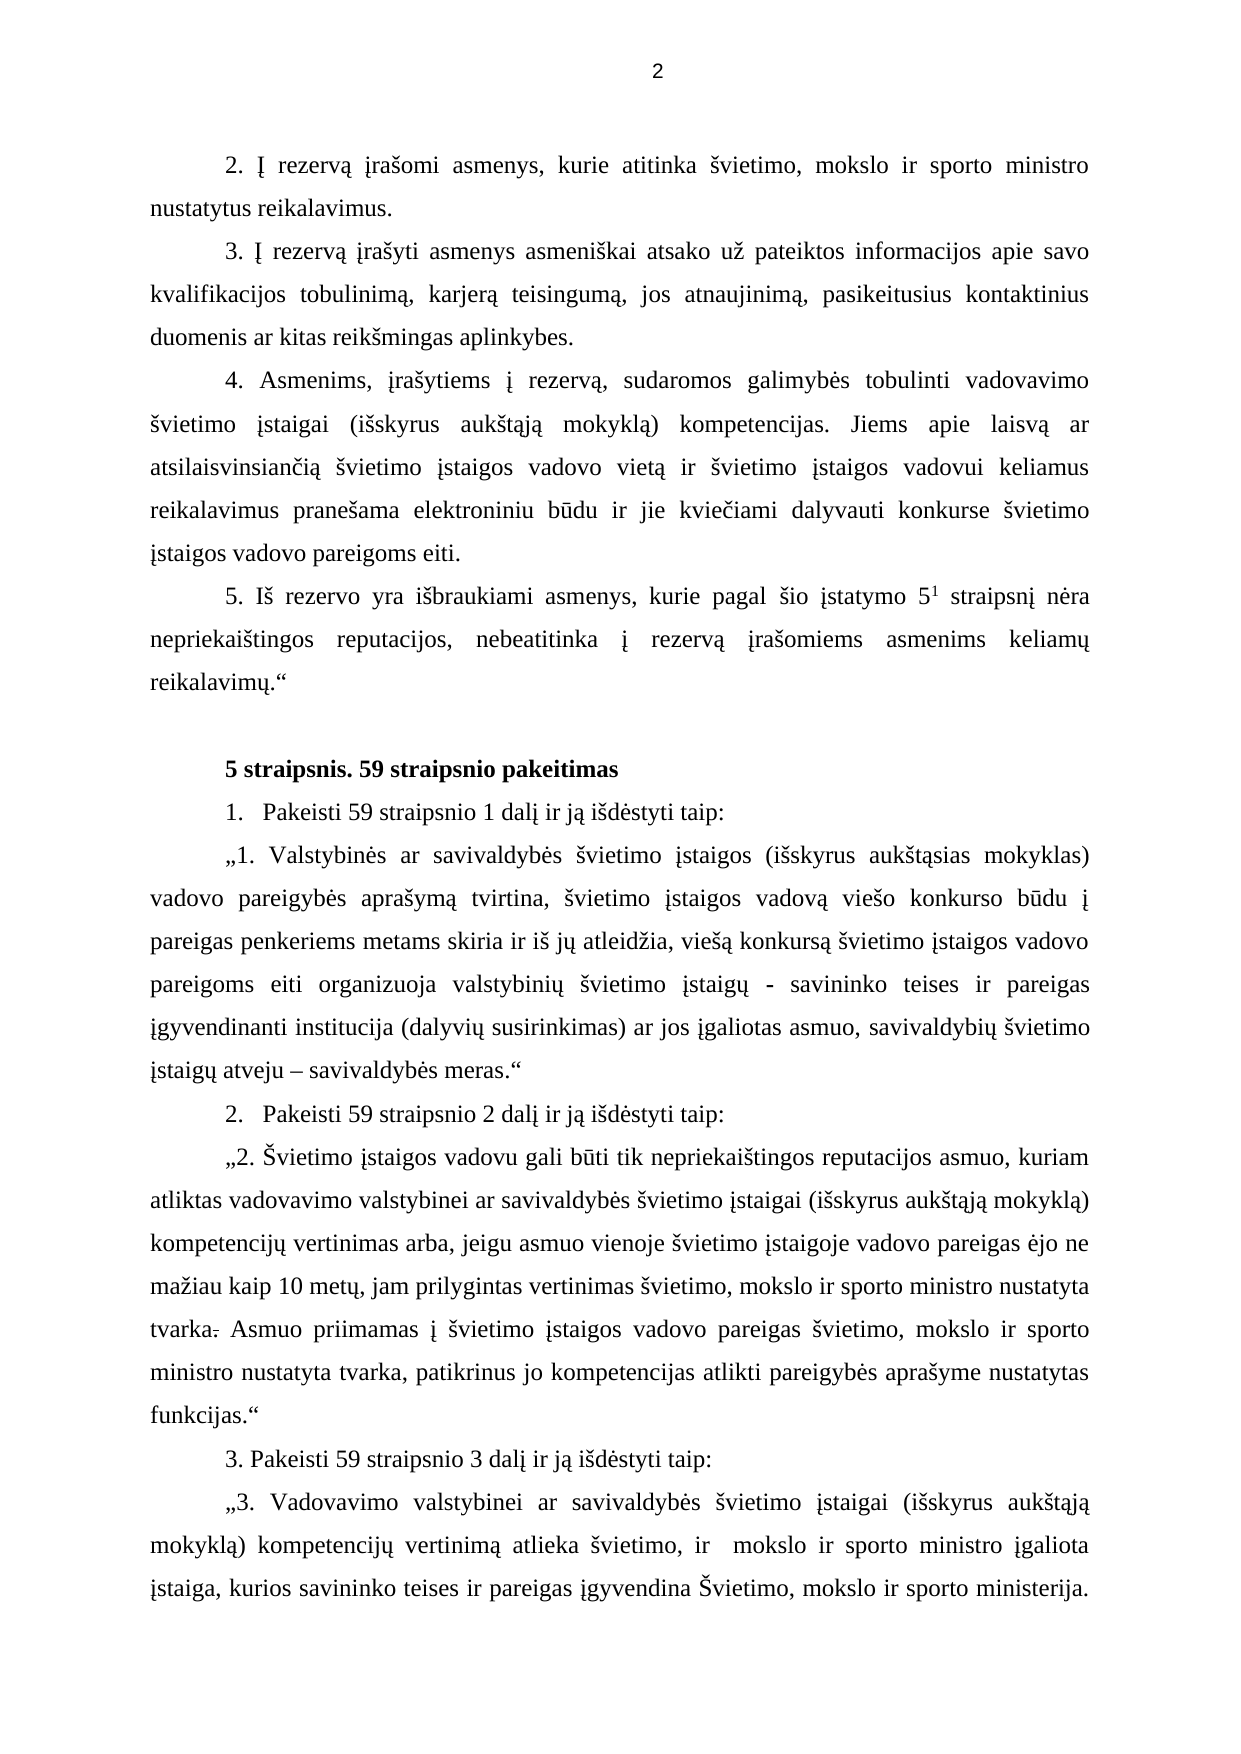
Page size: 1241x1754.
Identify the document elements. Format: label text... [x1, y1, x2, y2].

text 3. Į rezervą įrašyti asmenys asmeniškai atsako už pateiktos informacijos apie savo kvalifikacijos tobulinimą, karjerą teisingumą, jos atnaujinimą, pasikeitusius kontaktinius duomenis ar kitas reikšmingas aplinkybes. [150, 236, 1090, 351]
text „2. Švietimo įstaigos vadovu gali būti tik nepriekaištingos reputacijos asmuo, kuriam atliktas vadovavimo valstybinei ar savivaldybės švietimo įstaigai (išskyrus aukštąją mokyklą) kompetencijų vertinimas arba, jeigu asmuo vienoje švietimo įstaigoje vadovo pareigas ėjo ne mažiau kaip 10 metų, jam prilygintas vertinimas švietimo, mokslo ir sporto ministro nustatyta tvarka. Asmuo priimamas į švietimo įstaigos vadovo pareigas švietimo, mokslo ir sporto ministro nustatyta tvarka, patikrinus jo kompetencijas atlikti pareigybės aprašyme nustatytas funkcijas.“ [150, 1142, 1090, 1429]
text 1. Pakeisti 59 straipsnio 1 dalį ir ją išdėstyti taip: [225, 797, 1090, 826]
text 3. Pakeisti 59 straipsnio 3 dalį ir ją išdėstyti taip: [150, 1444, 1090, 1472]
text „3. Vadovavimo valstybinei ar savivaldybės švietimo įstaigai (išskyrus aukštąją mokyklą) kompetencijų vertinimą atlieka švietimo, ir mokslo ir sporto ministro įgaliota įstaiga, kurios savininko teises ir pareigas įgyvendina Švietimo, mokslo ir sporto ministerija. [150, 1487, 1090, 1602]
text 5. Iš rezervo yra išbraukiami asmenys, kurie pagal šio įstatymo 51 straipsnį nėra nepriekaištingos reputacijos, nebeatitinka į rezervą įrašomiems asmenims keliamų reikalavimų.“ [150, 581, 1090, 696]
text 5 straipsnis. 59 straipsnio pakeitimas [150, 754, 1090, 782]
text 2. Į rezervą įrašomi asmenys, kurie atitinka švietimo, mokslo ir sporto ministro nustatytus reikalavimus. [150, 150, 1090, 222]
text 4. Asmenims, įrašytiems į rezervą, sudaromos galimybės tobulinti vadovavimo švietimo įstaigai (išskyrus aukštąją mokyklą) kompetencijas. Jiems apie laisvą ar atsilaisvinsiančią švietimo įstaigos vadovo vietą ir švietimo įstaigos vadovui keliamus reikalavimus pranešama elektroniniu būdu ir jie kviečiami dalyvauti konkurse švietimo įstaigos vadovo pareigoms eiti. [150, 366, 1090, 567]
text 2. Pakeisti 59 straipsnio 2 dalį ir ją išdėstyti taip: [225, 1099, 1090, 1127]
text „1. Valstybinės ar savivaldybės švietimo įstaigos (išskyrus aukštąsias mokyklas) vadovo pareigybės aprašymą tvirtina, švietimo įstaigos vadovą viešo konkurso būdu į pareigas penkeriems metams skiria ir iš jų atleidžia, viešą konkursą švietimo įstaigos vadovo pareigoms eiti organizuoja valstybinių švietimo įstaigų - savininko teises ir pareigas įgyvendinanti institucija (dalyvių susirinkimas) ar jos įgaliotas asmuo, savivaldybių švietimo įstaigų atveju – savivaldybės meras.“ [150, 840, 1090, 1084]
